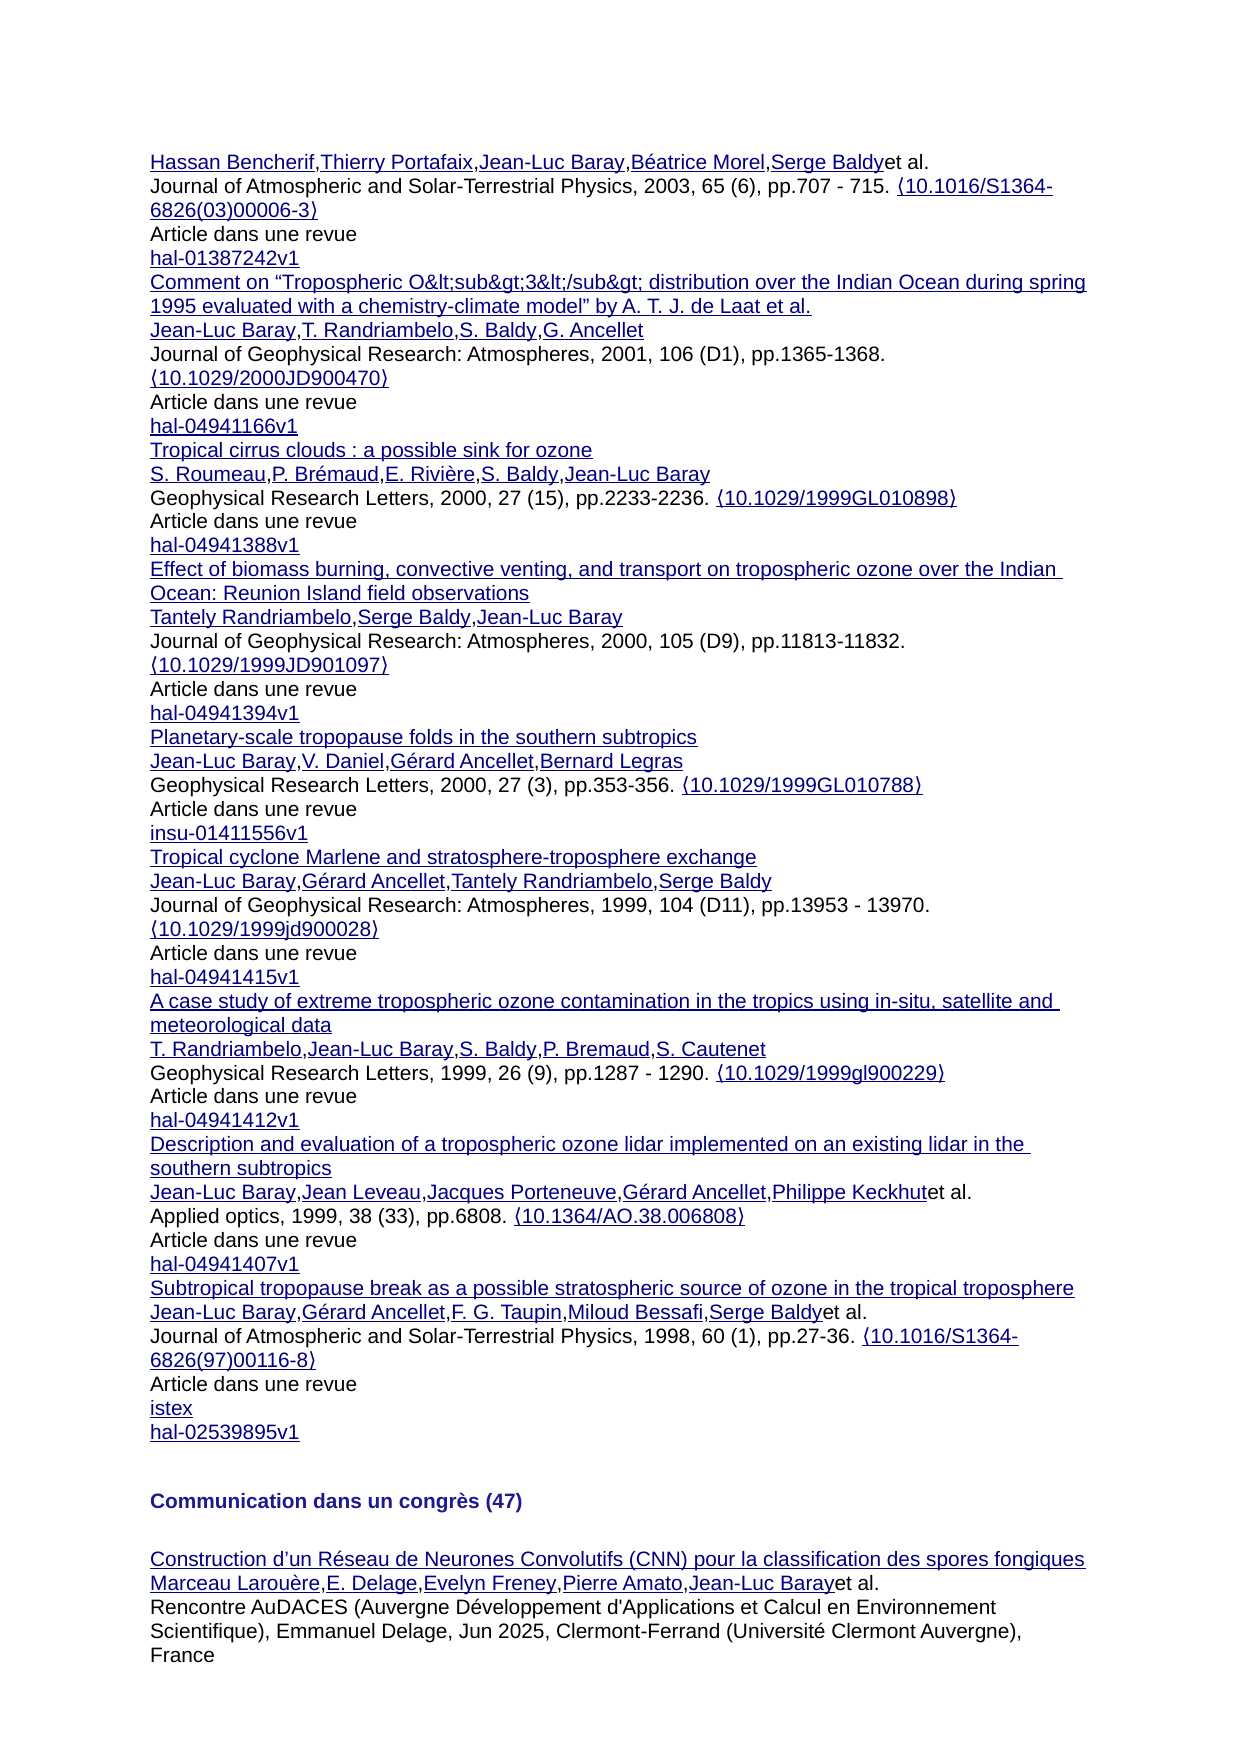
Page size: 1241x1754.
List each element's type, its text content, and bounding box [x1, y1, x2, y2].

table_cell Planetary-scale tropopause folds in the southern subtropics Jean-Luc Baray,V. Daniel,Gérard Ancellet,Bernard Legras Geophysical Research Letters, 2000, 27 (3), pp.353-356. ⟨10.1029/1999GL010788⟩ Article dans une revue insu-01411556v1 [150, 725, 1090, 845]
table_cell Hassan Bencherif,Thierry Portafaix,Jean-Luc Baray,Béatrice Morel,Serge Baldyet al. Journal of Atmospheric and Solar-Terrestrial Physics, 2003, 65 (6), pp.707 - 715. ⟨10.1016/S1364-6826(03)00006-3⟩ Article dans une revue hal-01387242v1 [150, 150, 1090, 270]
table_cell Effect of biomass burning, convective venting, and transport on tropospheric ozone over the Indian Ocean: Reunion Island field observations Tantely Randriambelo,Serge Baldy,Jean-Luc Baray Journal of Geophysical Research: Atmospheres, 2000, 105 (D9), pp.11813-11832. ⟨10.1029/1999JD901097⟩ Article dans une revue hal-04941394v1 [150, 557, 1090, 725]
table_cell A case study of extreme tropospheric ozone contamination in the tropics using in‐situ, satellite and meteorological data T. Randriambelo,Jean-Luc Baray,S. Baldy,P. Bremaud,S. Cautenet Geophysical Research Letters, 1999, 26 (9), pp.1287 - 1290. ⟨10.1029/1999gl900229⟩ Article dans une revue hal-04941412v1 [150, 989, 1090, 1132]
table_cell Tropical cyclone Marlene and stratosphere‐troposphere exchange Jean-Luc Baray,Gérard Ancellet,Tantely Randriambelo,Serge Baldy Journal of Geophysical Research: Atmospheres, 1999, 104 (D11), pp.13953 - 13970. ⟨10.1029/1999jd900028⟩ Article dans une revue hal-04941415v1 [150, 845, 1090, 988]
table_cell Subtropical tropopause break as a possible stratospheric source of ozone in the tropical troposphere Jean-Luc Baray,Gérard Ancellet,F. G. Taupin,Miloud Bessafi,Serge Baldyet al. Journal of Atmospheric and Solar-Terrestrial Physics, 1998, 60 (1), pp.27-36. ⟨10.1016/S1364-6826(97)00116-8⟩ Article dans une revue istex hal-02539895v1 [150, 1276, 1090, 1444]
subtitle Communication dans un congrès (47) [150, 1488, 1090, 1512]
table_cell Tropical cirrus clouds : a possible sink for ozone S. Roumeau,P. Brémaud,E. Rivière,S. Baldy,Jean-Luc Baray Geophysical Research Letters, 2000, 27 (15), pp.2233-2236. ⟨10.1029/1999GL010898⟩ Article dans une revue hal-04941388v1 [150, 438, 1090, 557]
table_cell Description and evaluation of a tropospheric ozone lidar implemented on an existing lidar in the southern subtropics Jean-Luc Baray,Jean Leveau,Jacques Porteneuve,Gérard Ancellet,Philippe Keckhutet al. Applied optics, 1999, 38 (33), pp.6808. ⟨10.1364/AO.38.006808⟩ Article dans une revue hal-04941407v1 [150, 1132, 1090, 1276]
table_header Construction d’un Réseau de Neurones Convolutifs (CNN) pour la classification des spores fongiques Marceau Larouère,E. Delage,Evelyn Freney,Pierre Amato,Jean-Luc Barayet al. Rencontre AuDACES (Auvergne Développement d'Applications et Calcul en Environnement Scientifique), Emmanuel Delage, Jun 2025, Clermont-Ferrand (Université Clermont Auvergne), France [150, 1547, 1090, 1667]
table_cell Comment on “Tropospheric O&lt;sub&gt;3&lt;/sub&gt; distribution over the Indian Ocean during spring 1995 evaluated with a chemistry‐climate model” by A. T. J. de Laat et al. Jean-Luc Baray,T. Randriambelo,S. Baldy,G. Ancellet Journal of Geophysical Research: Atmospheres, 2001, 106 (D1), pp.1365-1368. ⟨10.1029/2000JD900470⟩ Article dans une revue hal-04941166v1 [150, 270, 1090, 437]
